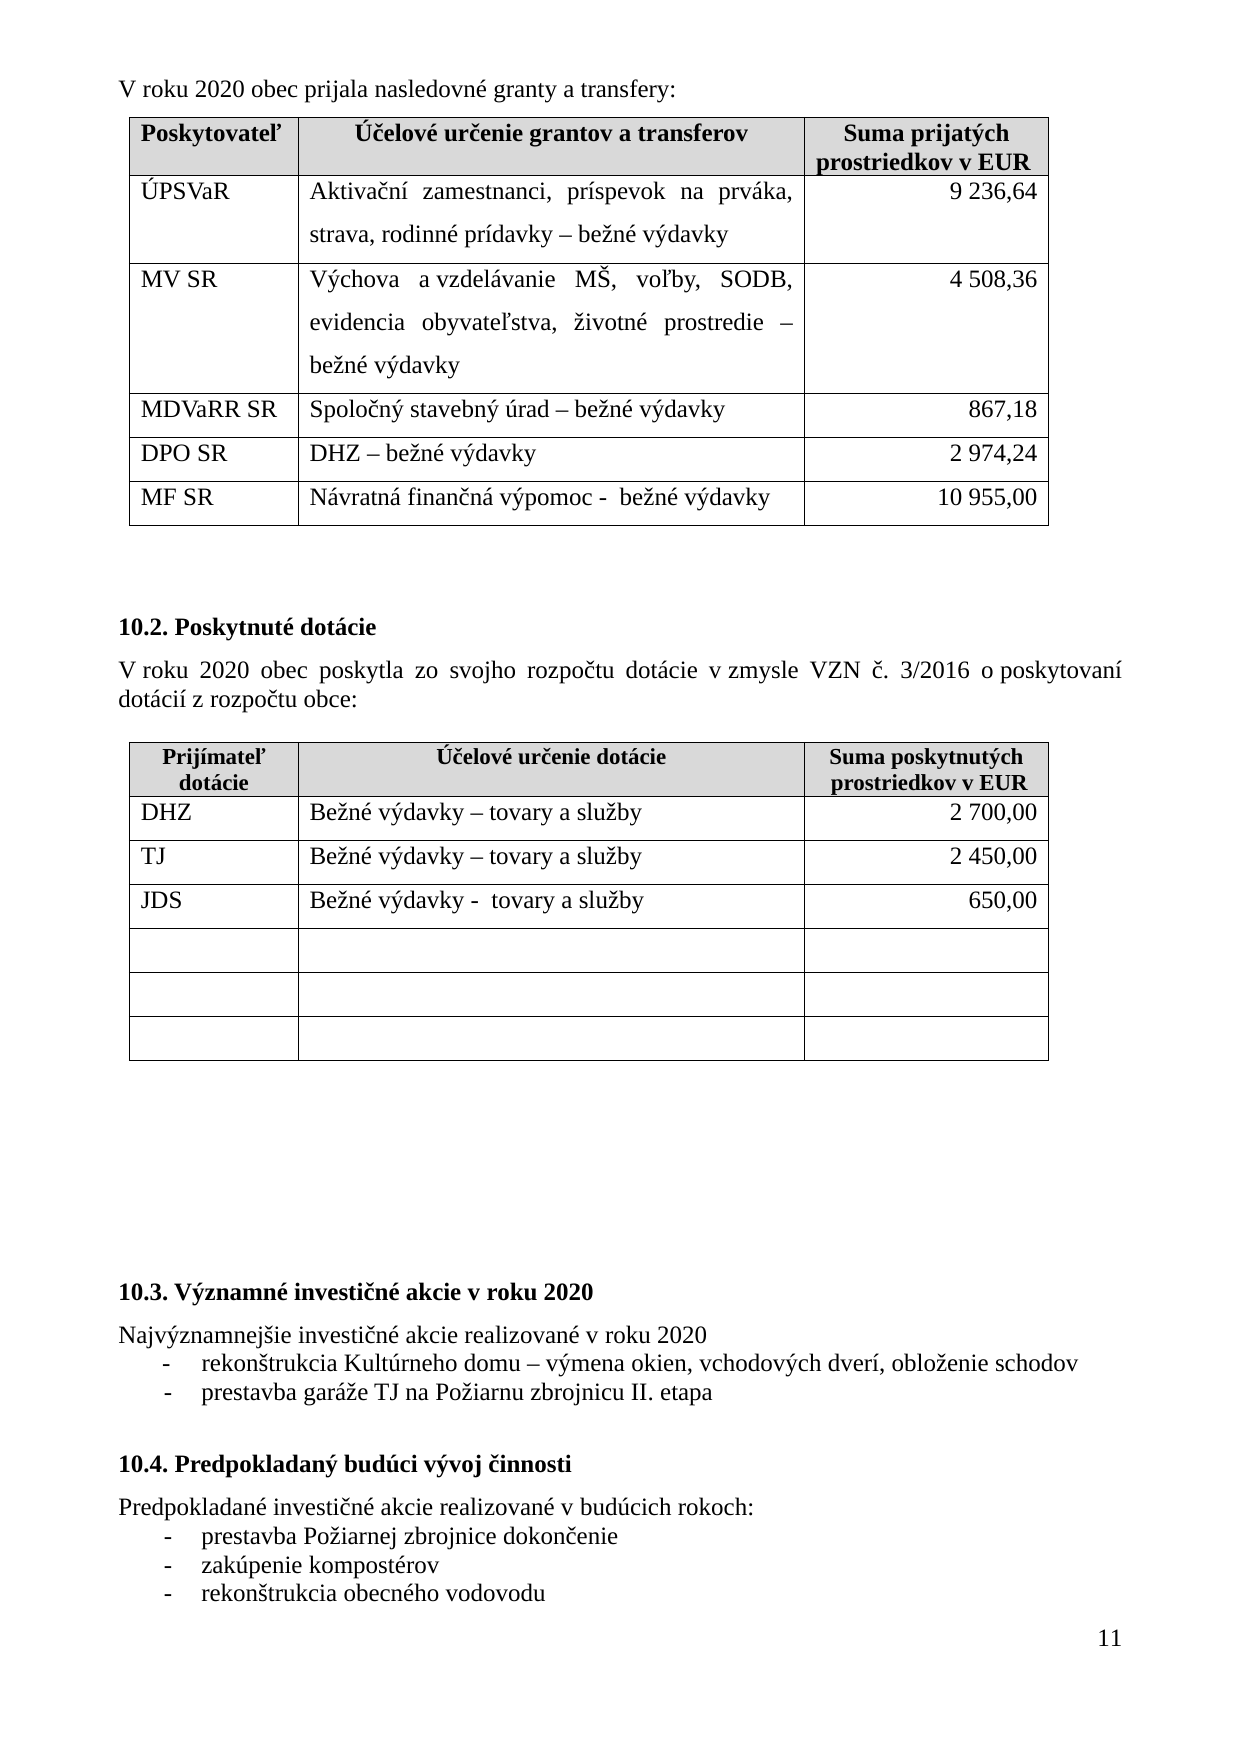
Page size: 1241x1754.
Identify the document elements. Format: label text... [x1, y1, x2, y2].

table_cell 4 508,36 [805, 264, 1048, 393]
table_cell Bežné výdavky - tovary a služby [299, 885, 804, 928]
table_cell 650,00 [805, 885, 1048, 928]
table_cell 10 955,00 [805, 482, 1048, 525]
table_header Účelové určenie grantov a transferov [299, 118, 804, 175]
table_cell [130, 973, 298, 1016]
table_cell JDS [130, 885, 298, 928]
text 10.3. Významné investičné akcie v roku 2020 [118, 1277, 1122, 1305]
table_header Suma poskytnutých prostriedkov v EUR [805, 743, 1048, 796]
table_cell [805, 1017, 1048, 1060]
text V roku 2020 obec prijala nasledovné granty a transfery: [118, 74, 1122, 102]
text V roku 2020 obec poskytla zo svojho rozpočtu dotácie v zmysle VZN č. 3/2016 o poskytovaní dotácií z rozpočtu obce: [118, 656, 1122, 713]
table_cell 9 236,64 [805, 176, 1048, 263]
text Predpokladané investičné akcie realizované v budúcich rokoch: [118, 1492, 1122, 1521]
list prestavba Požiarnej zbrojnice dokončenie [163, 1521, 1122, 1550]
table_cell Aktivační zamestnanci, príspevok na prváka, strava, rodinné prídavky – bežné výdavky [299, 176, 804, 263]
table_cell 2 450,00 [805, 841, 1048, 884]
table_cell MV SR [130, 264, 298, 393]
list zakúpenie kompostérov [163, 1550, 1122, 1578]
table_header Suma prijatých prostriedkov v EUR [805, 118, 1048, 175]
list prestavba garáže TJ na Požiarnu zbrojnicu II. etapa [163, 1377, 1122, 1406]
table_cell [130, 1017, 298, 1060]
text 10.4. Predpokladaný budúci vývoj činnosti [118, 1449, 1122, 1478]
table_cell DPO SR [130, 438, 298, 481]
table_cell Návratná finančná výpomoc - bežné výdavky [299, 482, 804, 525]
table_cell Výchova a vzdelávanie MŠ, voľby, SODB, evidencia obyvateľstva, životné prostredie – bežné výdavky [299, 264, 804, 393]
table_cell DHZ [130, 797, 298, 840]
table_cell [805, 973, 1048, 1016]
table_cell [130, 929, 298, 972]
table_cell [299, 1017, 804, 1060]
table_cell TJ [130, 841, 298, 884]
list rekonštrukcia obecného vodovodu [163, 1578, 1122, 1607]
table_cell 2 700,00 [805, 797, 1048, 840]
text - rekonštrukcia Kultúrneho domu – výmena okien, vchodových dverí, obloženie schodov [118, 1348, 1122, 1377]
text 10.2. Poskytnuté dotácie [118, 612, 1122, 641]
table_cell 2 974,24 [805, 438, 1048, 481]
table_cell ÚPSVaR [130, 176, 298, 263]
table_cell [299, 929, 804, 972]
table_cell 867,18 [805, 394, 1048, 437]
table_header Poskytovateľ [130, 118, 298, 175]
table_cell MDVaRR SR [130, 394, 298, 437]
table_header Účelové určenie dotácie [299, 743, 804, 796]
table_header Prijímateľ dotácie [130, 743, 298, 796]
table_cell Spoločný stavebný úrad – bežné výdavky [299, 394, 804, 437]
table_cell MF SR [130, 482, 298, 525]
table_cell Bežné výdavky – tovary a služby [299, 797, 804, 840]
text Najvýznamnejšie investičné akcie realizované v roku 2020 [118, 1320, 1122, 1348]
table_cell [805, 929, 1048, 972]
table_cell [299, 973, 804, 1016]
table_cell Bežné výdavky – tovary a služby [299, 841, 804, 884]
table_cell DHZ – bežné výdavky [299, 438, 804, 481]
